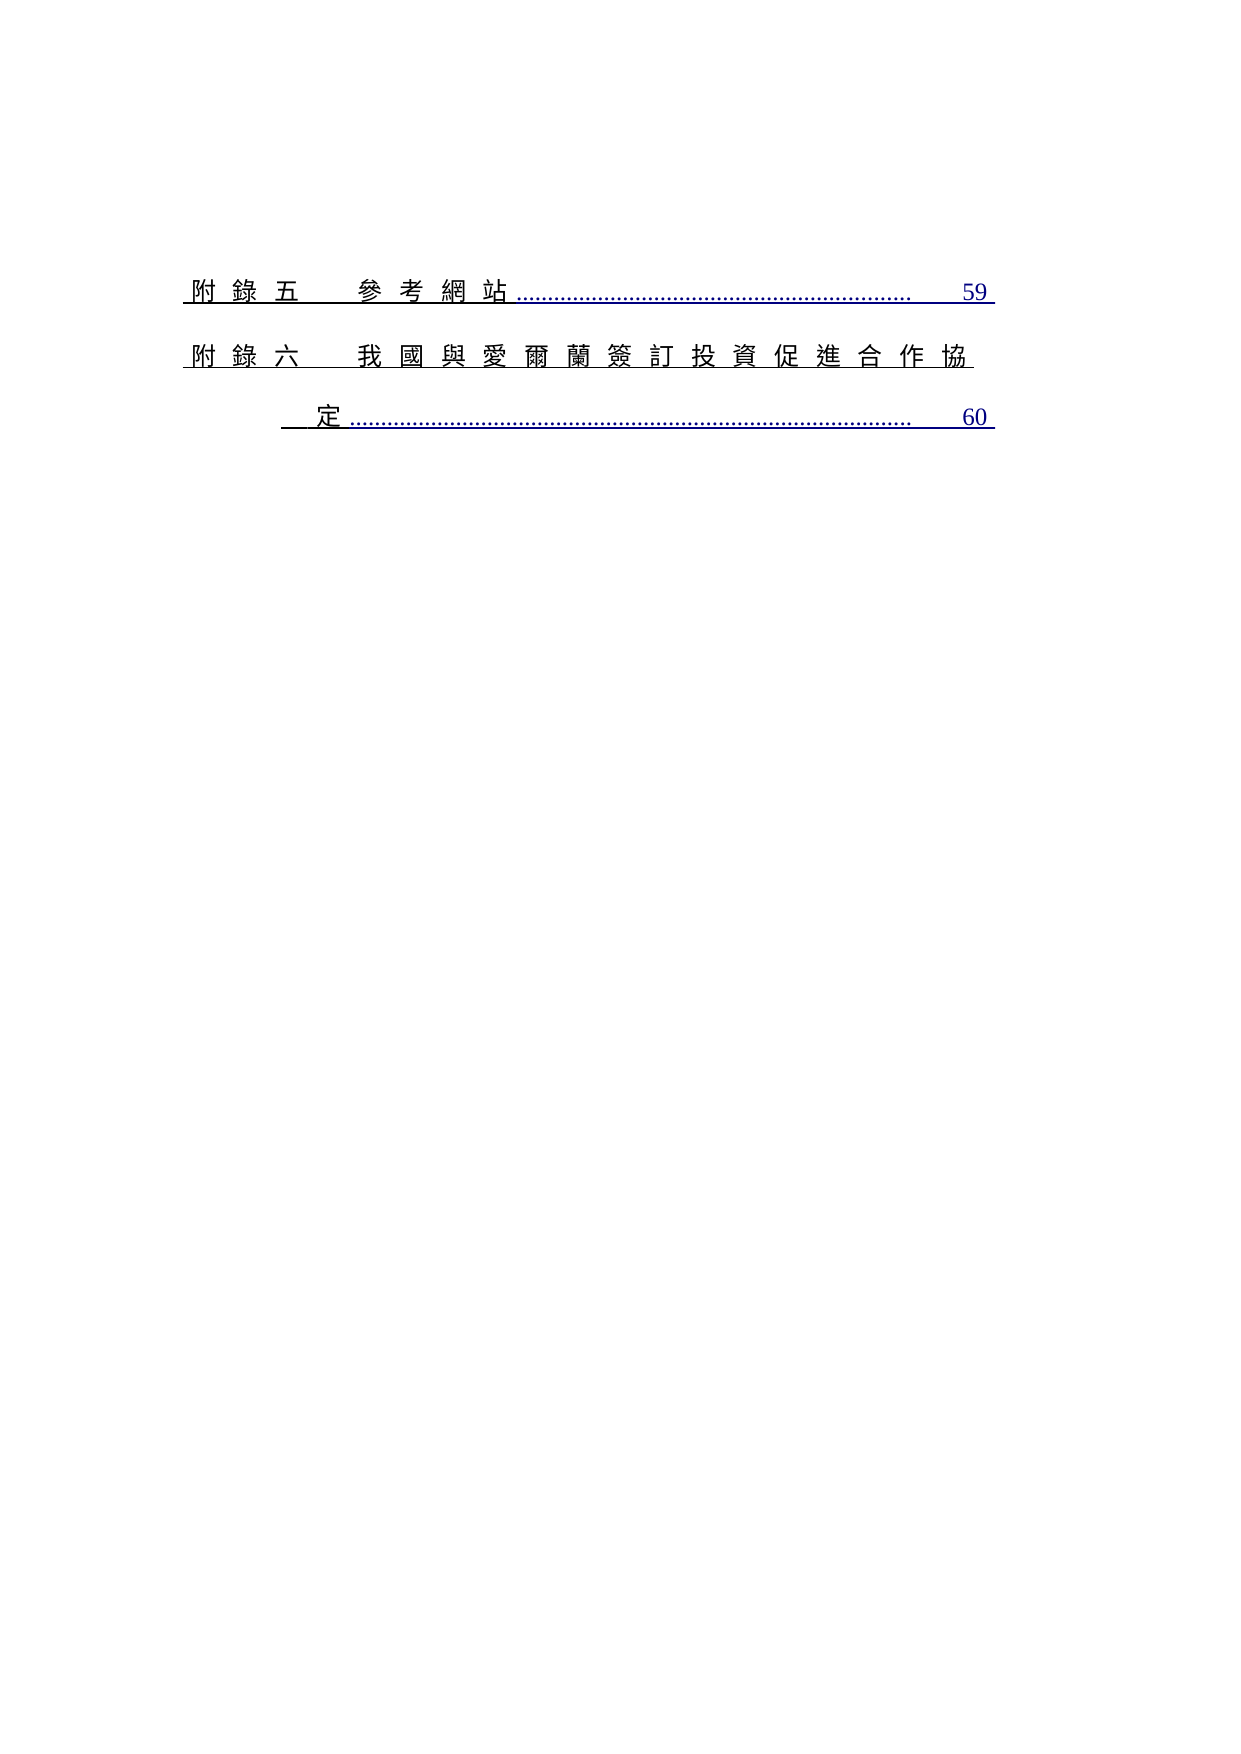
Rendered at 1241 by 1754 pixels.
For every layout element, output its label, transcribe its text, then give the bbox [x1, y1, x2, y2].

text [183, 304, 995, 313]
text 附錄六 我國與愛爾蘭簽訂投資促進合作協定 60 [183, 313, 995, 438]
text 附錄五 參考網站 59 [183, 250, 995, 302]
